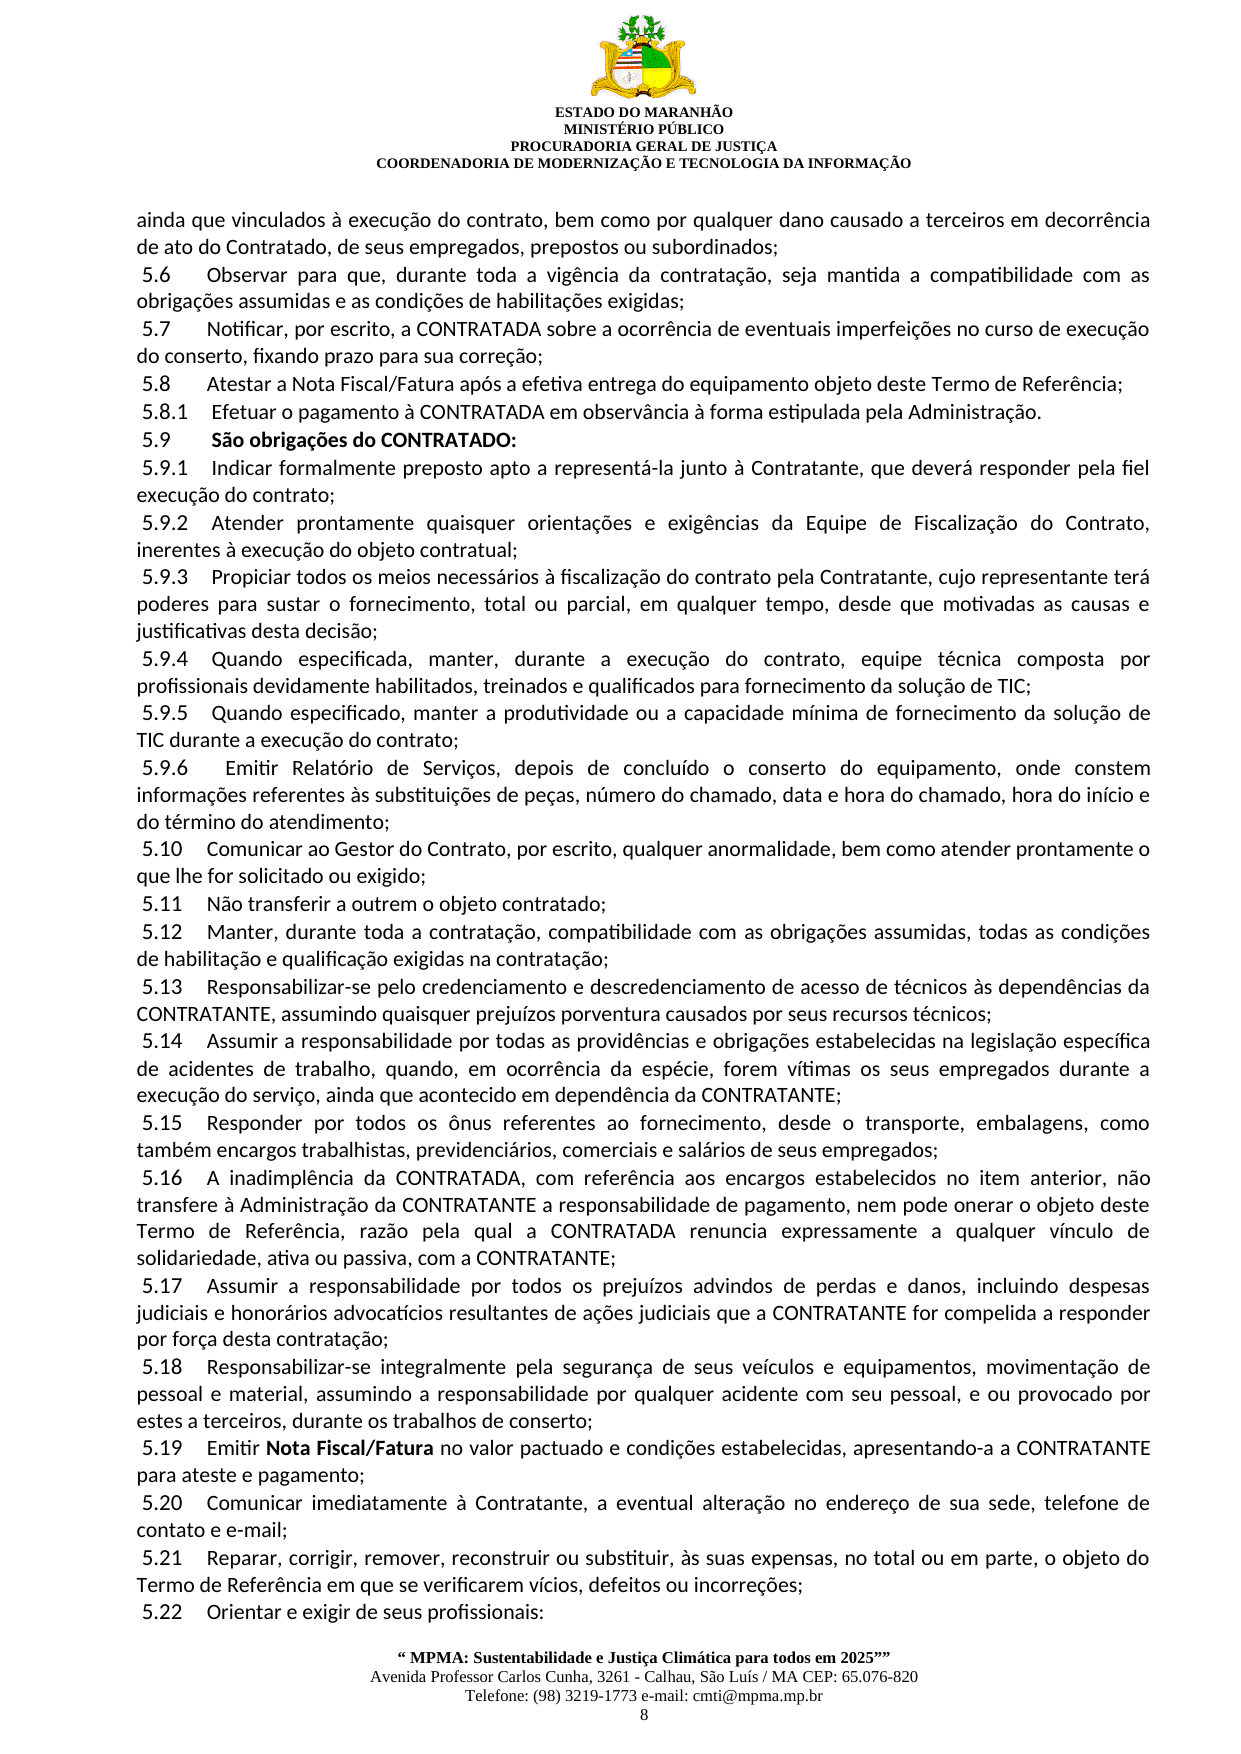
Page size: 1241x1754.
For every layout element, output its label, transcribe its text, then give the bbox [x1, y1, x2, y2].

list Responder por todos os ônus referentes ao fornecimento, desde o transporte, embalagens, como também encargos trabalhistas, previdenciários, comerciais e salários de seus empregados; [136, 1108, 1152, 1163]
list Propiciar todos os meios necessários à fiscalização do contrato pela Contratante, cujo representante terá poderes para sustar o fornecimento, total ou parcial, em qualquer tempo, desde que motivadas as causas e justificativas desta decisão; [136, 562, 1152, 644]
list A inadimplência da CONTRATADA, com referência aos encargos estabelecidos no item anterior, não transfere à Administração da CONTRATANTE a responsabilidade de pagamento, nem pode onerar o objeto deste Termo de Referência, razão pela qual a CONTRATADA renuncia expressamente a qualquer vínculo de solidariedade, ativa ou passiva, com a CONTRATANTE; [136, 1163, 1152, 1271]
list Não transferir a outrem o objeto contratado; [136, 889, 1152, 917]
list São obrigações do CONTRATADO: [136, 425, 1152, 453]
list Assumir a responsabilidade por todas as providências e obrigações estabelecidas na legislação específica de acidentes de trabalho, quando, em ocorrência da espécie, forem vítimas os seus empregados durante a execução do serviço, ainda que acontecido em dependência da CONTRATANTE; [136, 1027, 1152, 1108]
list Orientar e exigir de seus profissionais: [136, 1597, 1152, 1626]
list Atestar a Nota Fiscal/Fatura após a efetiva entrega do equipamento objeto deste Termo de Referência; [136, 369, 1152, 397]
list Responsabilizar-se pelo credenciamento e descredenciamento de acesso de técnicos às dependências da CONTRATANTE, assumindo quaisquer prejuízos porventura causados por seus recursos técnicos; [136, 972, 1152, 1027]
list Reparar, corrigir, remover, reconstruir ou substituir, às suas expensas, no total ou em parte, o objeto do Termo de Referência em que se verificarem vícios, defeitos ou incorreções; [136, 1543, 1152, 1597]
list ainda que vinculados à execução do contrato, bem como por qualquer dano causado a terceiros em decorrência de ato do Contratado, de seus empregados, prepostos ou subordinados; [136, 206, 1152, 260]
list Quando especificada, manter, durante a execução do contrato, equipe técnica composta por profissionais devidamente habilitados, treinados e qualificados para fornecimento da solução de TIC; [136, 644, 1152, 698]
list Observar para que, durante toda a vigência da contratação, seja mantida a compatibilidade com as obrigações assumidas e as condições de habilitações exigidas; [136, 260, 1152, 314]
list Indicar formalmente preposto apto a representá-la junto à Contratante, que deverá responder pela fiel execução do contrato; [136, 453, 1152, 508]
list Quando especificado, manter a produtividade ou a capacidade mínima de fornecimento da solução de TIC durante a execução do contrato; [136, 698, 1152, 753]
list Atender prontamente quaisquer orientações e exigências da Equipe de Fiscalização do Contrato, inerentes à execução do objeto contratual; [136, 508, 1152, 562]
list Emitir Nota Fiscal/Fatura no valor pactuado e condições estabelecidas, apresentando-a a CONTRATANTE para ateste e pagamento; [136, 1433, 1152, 1488]
list Responsabilizar-se integralmente pela segurança de seus veículos e equipamentos, movimentação de pessoal e material, assumindo a responsabilidade por qualquer acidente com seu pessoal, e ou provocado por estes a terceiros, durante os trabalhos de conserto; [136, 1352, 1152, 1433]
list Notificar, por escrito, a CONTRATADA sobre a ocorrência de eventuais imperfeições no curso de execução do conserto, fixando prazo para sua correção; [136, 314, 1152, 369]
list Efetuar o pagamento à CONTRATADA em observância à forma estipulada pela Administração. [136, 397, 1152, 425]
list Emitir Relatório de Serviços, depois de concluído o conserto do equipamento, onde constem informações referentes às substituições de peças, número do chamado, data e hora do chamado, hora do início e do término do atendimento; [136, 753, 1152, 834]
list Assumir a responsabilidade por todos os prejuízos advindos de perdas e danos, incluindo despesas judiciais e honorários advocatícios resultantes de ações judiciais que a CONTRATANTE for compelida a responder por força desta contratação; [136, 1271, 1152, 1352]
list Comunicar imediatamente à Contratante, a eventual alteração no endereço de sua sede, telefone de contato e e-mail; [136, 1488, 1152, 1543]
list Comunicar ao Gestor do Contrato, por escrito, qualquer anormalidade, bem como atender prontamente o que lhe for solicitado ou exigido; [136, 834, 1152, 889]
list Manter, durante toda a contratação, compatibilidade com as obrigações assumidas, todas as condições de habilitação e qualificação exigidas na contratação; [136, 917, 1152, 972]
